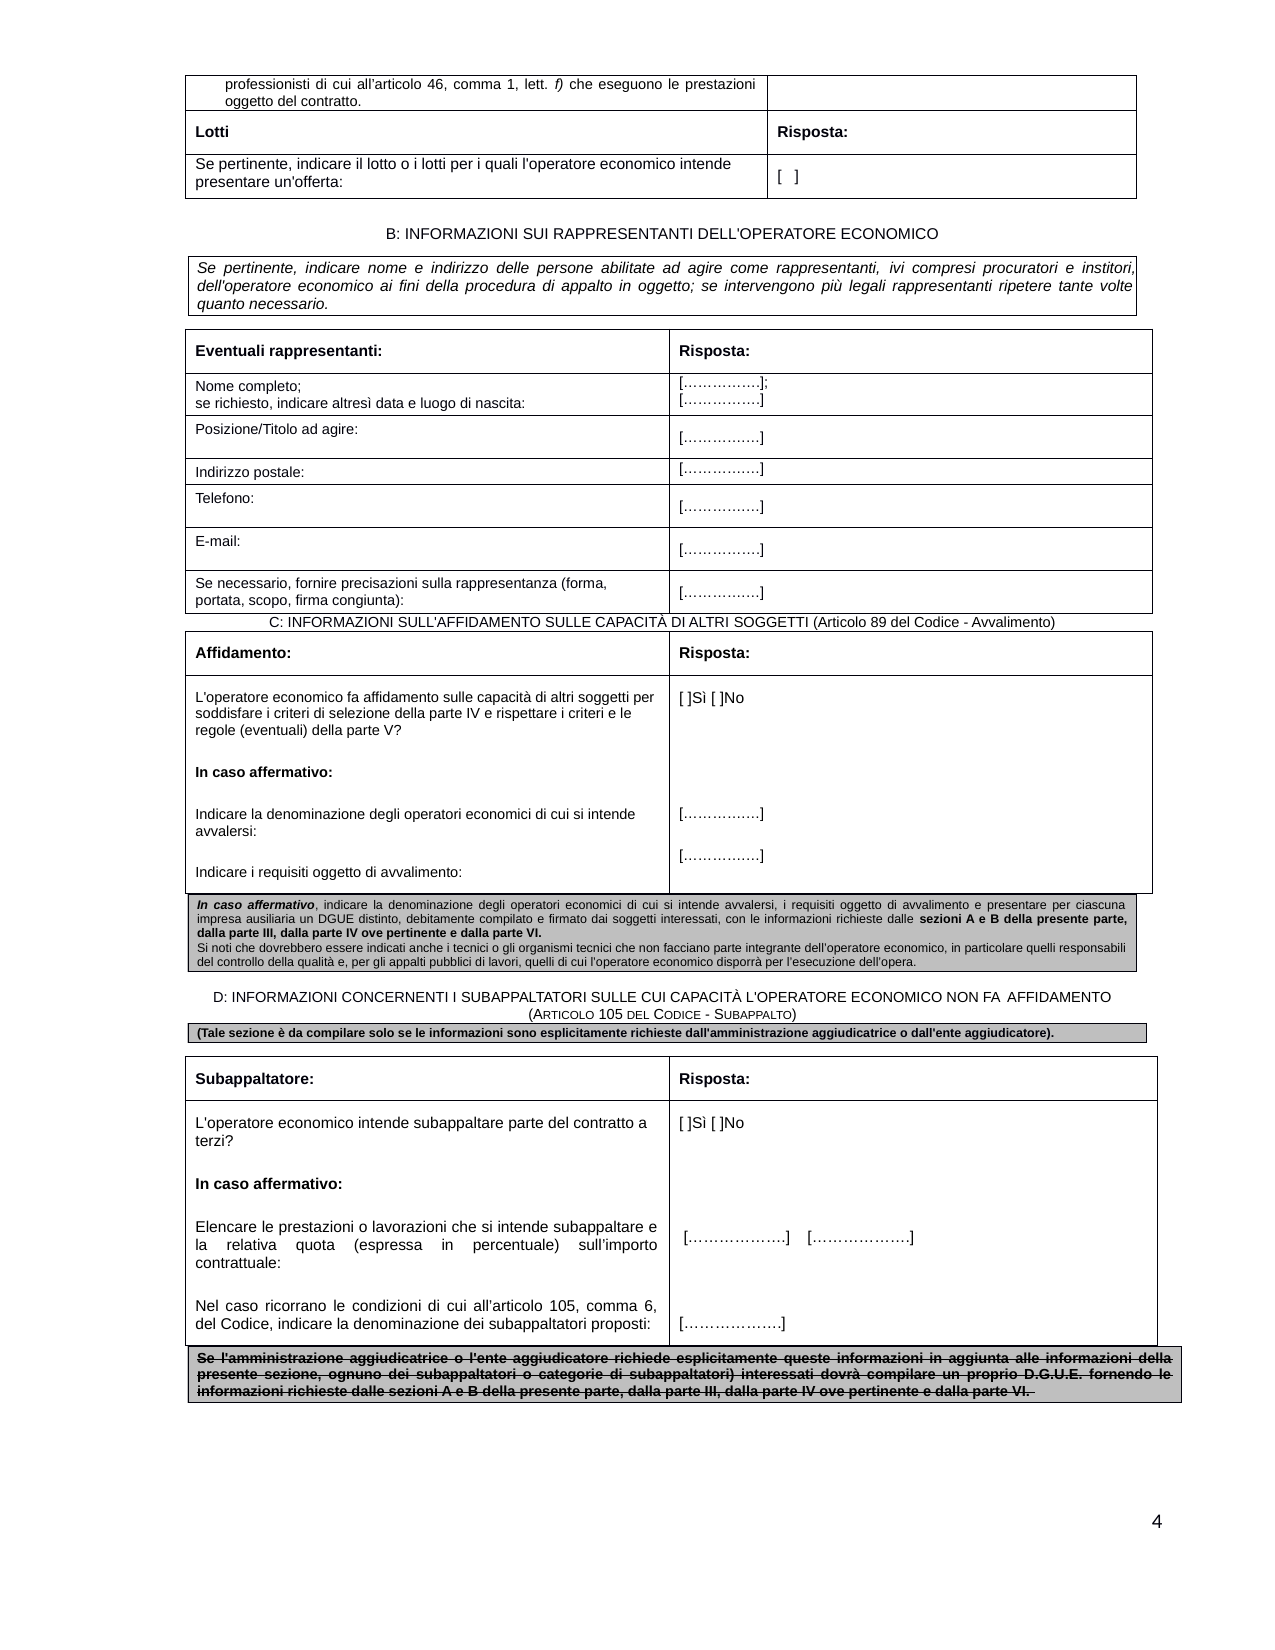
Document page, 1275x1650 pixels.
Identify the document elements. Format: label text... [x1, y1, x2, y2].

table_header Subappaltatore: [186, 1057, 669, 1100]
table_cell Se necessario, fornire precisazioni sulla rappresentanza (forma, portata, scopo, firma congiunta): [186, 571, 669, 613]
table_cell […………….] [670, 528, 1152, 570]
table_cell [768, 76, 1136, 109]
table_cell Se pertinente, indicare il lotto o i lotti per i quali l'operatore economico intende presentare un'offerta: [186, 155, 767, 198]
table_cell Indirizzo postale: [186, 459, 669, 484]
table_cell Nome completo; se richiesto, indicare altresì data e luogo di nascita: [186, 374, 669, 415]
table_header Risposta: [670, 632, 1152, 675]
table_cell L'operatore economico intende subappaltare parte del contratto a terzi? In caso affermativo: Elencare le prestazioni o lavorazioni che si intende subappaltare e la relativa quota (espressa in percentuale) sull’importo contrattuale: Nel caso ricorrano le condizioni di cui all’articolo 105, comma 6, del Codice, indicare la denominazione dei subappaltatori proposti: [186, 1101, 669, 1345]
table_cell Lotti [186, 111, 767, 154]
table_cell [………….…] [670, 485, 1152, 527]
table_header Eventuali rappresentanti: [186, 330, 669, 372]
title C: Informazioni sull'affidamento SULLE Capacità di altri soggetti (Articolo 89 del Codice - Avvalimento) [187, 614, 1137, 631]
title Se l'amministrazione aggiudicatrice o l'ente aggiudicatore richiede esplicitamente queste informazioni in aggiunta alle informazioni della presente sezione, ognuno dei subappaltatori o categorie di subappaltatori) interessati dovrà compilare un proprio D.G.U.E. fornendo le informazioni richieste dalle sezioni A e B della presente parte, dalla parte III, dalla parte IV ove pertinente e dalla parte VI. [189, 1347, 1181, 1402]
title D: Informazioni concernenti i subappaltatori sulle cui capacità l'operatore economico non fa affidamento (Articolo 105 del Codice - Subappalto) [187, 989, 1137, 1023]
table_cell [ ]Sì [ ]No [………….…] [………….…] [670, 676, 1152, 893]
table_cell L'operatore economico fa affidamento sulle capacità di altri soggetti per soddisfare i criteri di selezione della parte IV e rispettare i criteri e le regole (eventuali) della parte V? In caso affermativo: Indicare la denominazione degli operatori economici di cui si intende avvalersi: Indicare i requisiti oggetto di avvalimento: [186, 676, 669, 893]
table_cell Telefono: [186, 485, 669, 527]
table_cell [ ] [768, 155, 1136, 198]
title B: Informazioni sui rappresentanti dell'operatore economico [187, 225, 1137, 243]
text In caso affermativo, indicare la denominazione degli operatori economici di cui si intende avvalersi, i requisiti oggetto di avvalimento e presentare per ciascuna impresa ausiliaria un DGUE distinto, debitamente compilato e firmato dai soggetti interessati, con le informazioni richieste dalle sezioni A e B della presente parte, dalla parte III, dalla parte IV ove pertinente e dalla parte VI. [189, 895, 1136, 937]
text Se pertinente, indicare nome e indirizzo delle persone abilitate ad agire come rappresentanti, ivi compresi procuratori e institori, dell'operatore economico ai fini della procedura di appalto in oggetto; se intervengono più legali rappresentanti ripetere tante volte quanto necessario. [189, 257, 1136, 315]
table_cell [………….…] [670, 571, 1152, 613]
table_header Risposta: [670, 330, 1152, 372]
table_cell professionisti di cui all’articolo 46, comma 1, lett. f) che eseguono le prestazioni oggetto del contratto. [186, 76, 767, 109]
text Si noti che dovrebbero essere indicati anche i tecnici o gli organismi tecnici che non facciano parte integrante dell’operatore economico, in particolare quelli responsabili del controllo della qualità e, per gli appalti pubblici di lavori, quelli di cui l’operatore economico disporrà per l’esecuzione dell’opera. [189, 937, 1136, 971]
table_header Affidamento: [186, 632, 669, 675]
table_header Risposta: [670, 1057, 1157, 1100]
table_cell [………….…] [670, 459, 1152, 484]
table_cell [ ]Sì [ ]No [……………….] [……………….] [……………….] [670, 1101, 1157, 1345]
table_cell Risposta: [768, 111, 1136, 154]
table_cell Posizione/Titolo ad agire: [186, 416, 669, 458]
table_cell […………….]; […………….] [670, 374, 1152, 415]
table_cell E-mail: [186, 528, 669, 570]
title (Tale sezione è da compilare solo se le informazioni sono esplicitamente richieste dall'amministrazione aggiudicatrice o dall'ente aggiudicatore). [189, 1024, 1146, 1042]
table_cell [………….…] [670, 416, 1152, 458]
